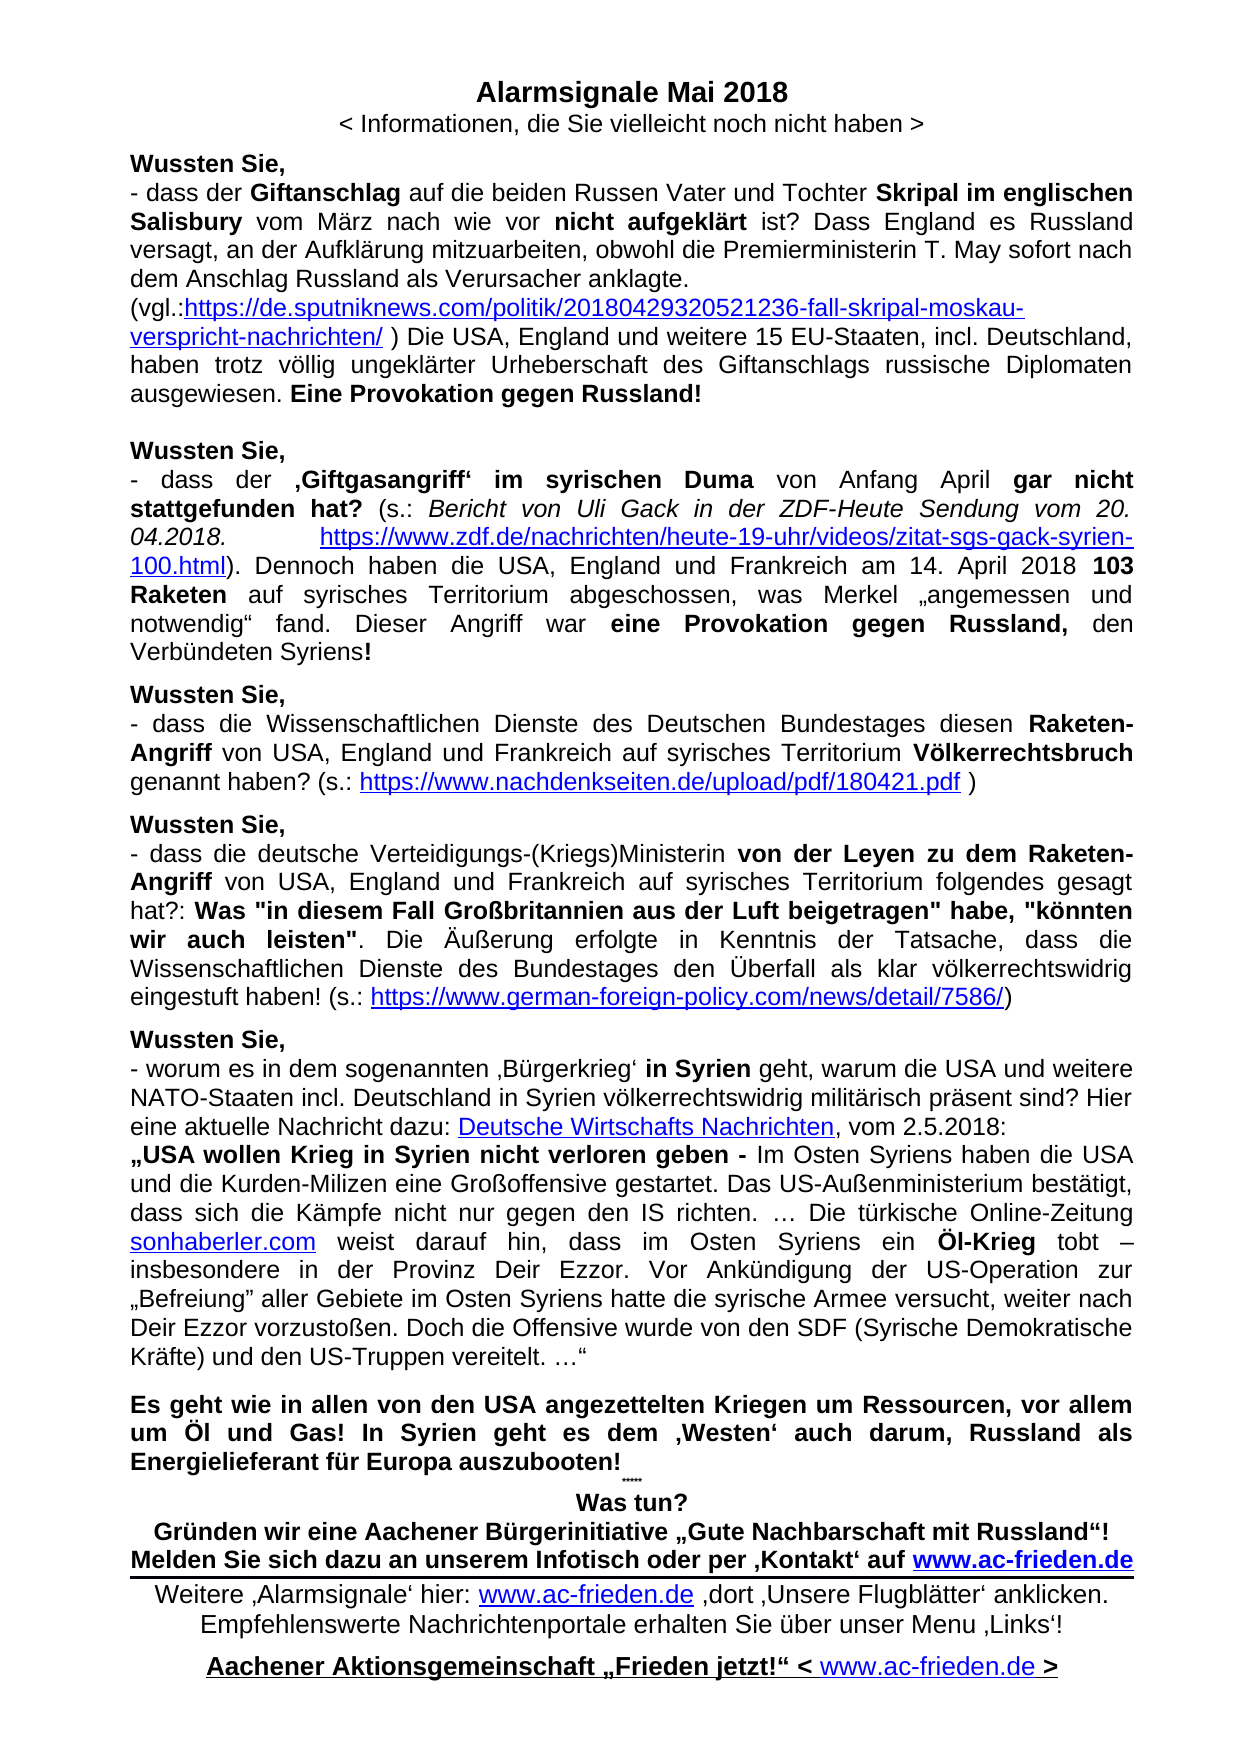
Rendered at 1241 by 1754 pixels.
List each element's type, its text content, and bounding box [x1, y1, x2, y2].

text Melden Sie sich dazu an unserem Infotisch oder per ‚Kontakt‘ auf www.ac-frieden.de [130, 1545, 1134, 1576]
text Es geht wie in allen von den USA angezettelten Kriegen um Ressourcen, vor allem um Öl und Gas! In Syrien geht es dem ‚Westen‘ auch darum, Russland als Energielieferant für Europa auszubooten! [130, 1389, 1134, 1476]
text ***** [130, 1476, 1134, 1488]
text Aachener Aktionsgemeinschaft „Frieden jetzt!“ < www.ac-frieden.de > [130, 1651, 1134, 1681]
text Wussten Sie, [130, 436, 1134, 465]
text Weitere ‚Alarmsignale‘ hier: www.ac-frieden.de ,dort ‚Unsere Flugblätter‘ anklicken. Empfehlenswerte Nachrichtenportale erhalten Sie über unser Menu ‚Links‘! [130, 1579, 1134, 1639]
text - dass der Giftanschlag auf die beiden Russen Vater und Tochter Skripal im englischen Salisbury vom März nach wie vor nicht aufgeklärt ist? Dass England es Russland versagt, an der Aufklärung mitzuarbeiten, obwohl die Premierministerin T. May sofort nach dem Anschlag Russland als Verursacher anklagte. [130, 178, 1134, 293]
text Gründen wir eine Aachener Bürgerinitiative „Gute Nachbarschaft mit Russland“! [130, 1517, 1134, 1545]
text „USA wollen Krieg in Syrien nicht verloren geben - Im Osten Syriens haben die USA und die Kurden-Milizen eine Großoffensive gestartet. Das US-Außenministerium bestätigt, dass sich die Kämpfe nicht nur gegen den IS richten. … Die türkische Online-Zeitung sonhaberler.com weist darauf hin, dass im Osten Syriens ein Öl-Krieg tobt – insbesondere in der Provinz Deir Ezzor. Vor Ankündigung der US-Operation zur „Befreiung” aller Gebiete im Osten Syriens hatte die syrische Armee versucht, weiter nach Deir Ezzor vorzustoßen. Doch die Offensive wurde von den SDF (Syrische Demokratische Kräfte) und den US-Truppen vereitelt. …“ [130, 1140, 1134, 1370]
text Alarmsignale Mai 2018 [130, 75, 1134, 108]
text Wussten Sie, [130, 680, 1134, 709]
text - dass die deutsche Verteidigungs-(Kriegs)Ministerin von der Leyen zu dem Raketen-Angriff von USA, England und Frankreich auf syrisches Territorium folgendes gesagt hat?: Was "in diesem Fall Großbritannien aus der Luft beigetragen" habe, "könnten wir auch leisten". Die Äußerung erfolgte in Kenntnis der Tatsache, dass die Wissenschaftlichen Dienste des Bundestages den Überfall als klar völkerrechtswidrig eingestuft haben! (s.: https://www.german-foreign-policy.com/news/detail/7586/) [130, 838, 1134, 1011]
text < Informationen, die Sie vielleicht noch nicht haben > [130, 108, 1134, 137]
text - worum es in dem sogenannten ‚Bürgerkrieg‘ in Syrien geht, warum die USA und weitere NATO-Staaten incl. Deutschland in Syrien völkerrechtswidrig militärisch präsent sind? Hier eine aktuelle Nachricht dazu: Deutsche Wirtschafts Nachrichten, vom 2.5.2018: [130, 1054, 1134, 1140]
text - dass der ‚Giftgasangriff‘ im syrischen Duma von Anfang April gar nicht stattgefunden hat? (s.: Bericht von Uli Gack in der ZDF-Heute Sendung vom 20. 04.2018. https://www.zdf.de/nachrichten/heute-19-uhr/videos/zitat-sgs-gack-syrien-100.html). Dennoch haben die USA, England und Frankreich am 14. April 2018 103 Raketen auf syrisches Territorium abgeschossen, was Merkel „angemessen und notwendig“ fand. Dieser Angriff war eine Provokation gegen Russland, den Verbündeten Syriens! [130, 465, 1134, 666]
text Wussten Sie, [130, 1025, 1134, 1054]
text - dass die Wissenschaftlichen Dienste des Deutschen Bundestages diesen Raketen-Angriff von USA, England und Frankreich auf syrisches Territorium Völkerrechtsbruch genannt haben? (s.: https://www.nachdenkseiten.de/upload/pdf/180421.pdf ) [130, 709, 1134, 795]
text Wussten Sie, [130, 149, 1134, 178]
text (vgl.:https://de.sputniknews.com/politik/20180429320521236-fall-skripal-moskau-verspricht-nachrichten/ ) Die USA, England und weitere 15 EU-Staaten, incl. Deutschland, haben trotz völlig ungeklärter Urheberschaft des Giftanschlags russische Diplomaten ausgewiesen. Eine Provokation gegen Russland! [130, 293, 1134, 408]
text Wussten Sie, [130, 810, 1134, 838]
text Was tun? [130, 1488, 1134, 1517]
